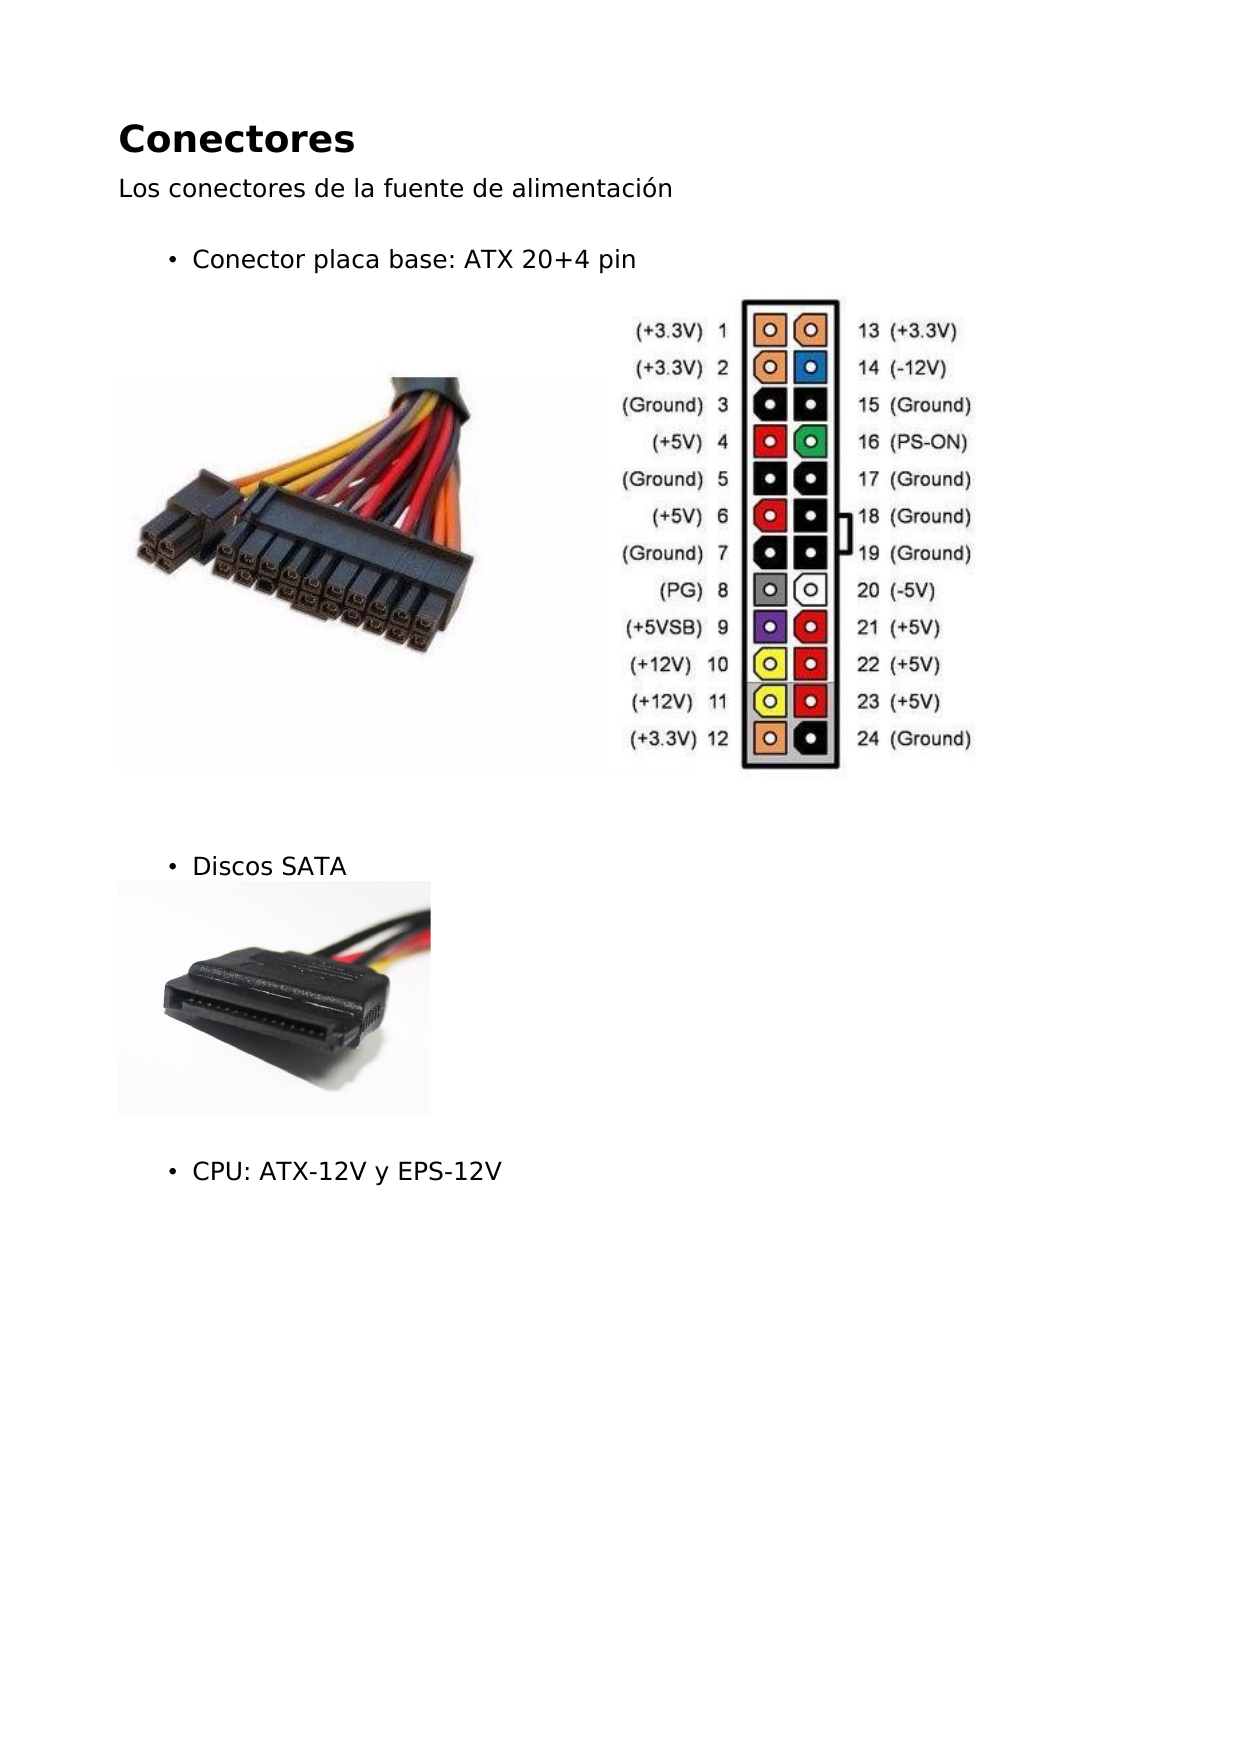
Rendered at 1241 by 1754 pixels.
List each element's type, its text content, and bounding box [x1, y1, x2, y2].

list Discos SATA [177, 852, 1122, 881]
picture [118, 274, 1056, 811]
subtitle Conectores [118, 118, 1122, 162]
list CPU: ATX-12V y EPS-12V [177, 1157, 1122, 1186]
picture [118, 881, 431, 1116]
text Los conectores de la fuente de alimentación [118, 174, 1122, 203]
list Conector placa base: ATX 20+4 pin [177, 245, 1122, 274]
